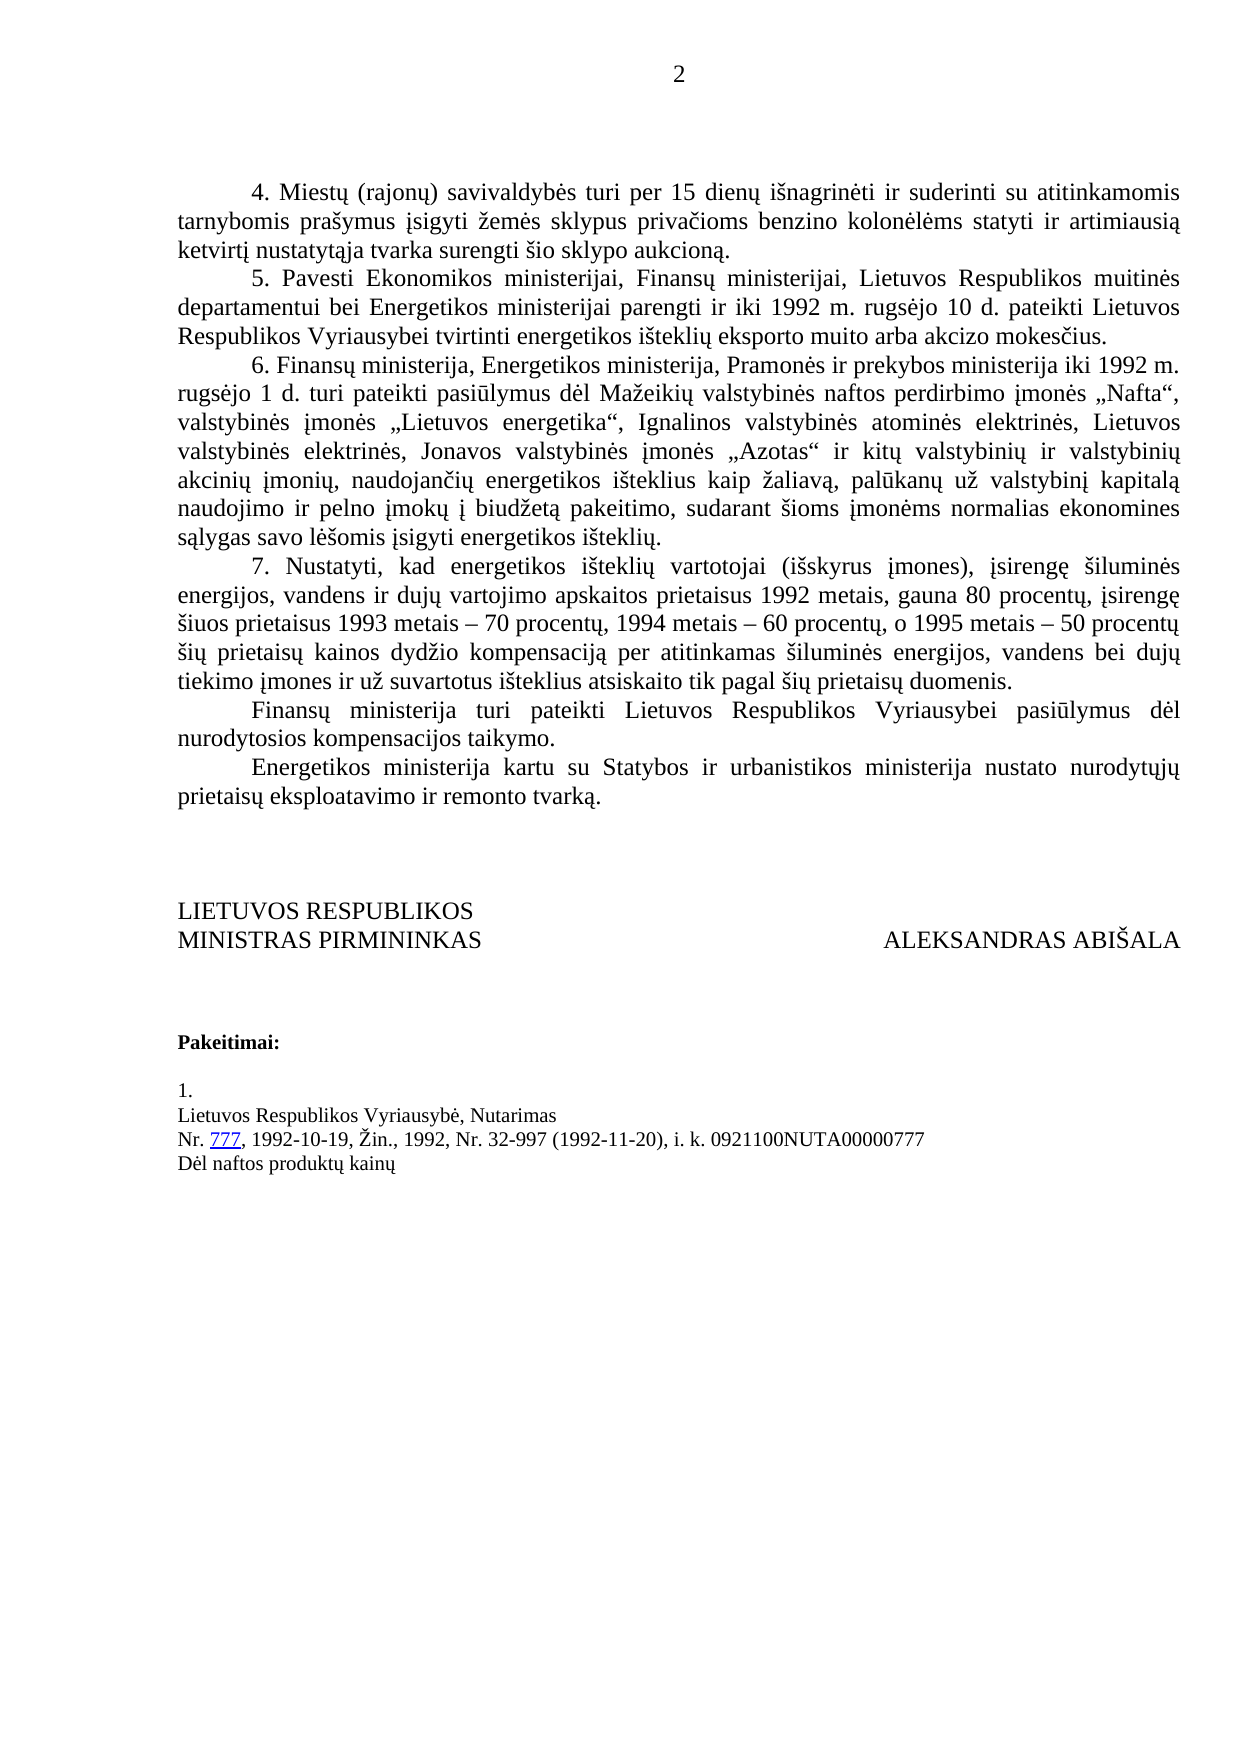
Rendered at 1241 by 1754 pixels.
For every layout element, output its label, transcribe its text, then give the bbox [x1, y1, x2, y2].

text 4. Miestų (rajonų) savivaldybės turi per 15 dienų išnagrinėti ir suderinti su atitinkamomis tarnybomis prašymus įsigyti žemės sklypus privačioms benzino kolonėlėms statyti ir artimiausią ketvirtį nustatytąja tvarka surengti šio sklypo aukcioną. [177, 177, 1181, 263]
text 5. Pavesti Ekonomikos ministerijai, Finansų ministerijai, Lietuvos Respublikos muitinės departamentui bei Energetikos ministerijai parengti ir iki 1992 m. rugsėjo 10 d. pateikti Lietuvos Respublikos Vyriausybei tvirtinti energetikos išteklių eksporto muito arba akcizo mokesčius. [177, 263, 1181, 350]
text 7. Nustatyti, kad energetikos išteklių vartotojai (išskyrus įmones), įsirengę šiluminės energijos, vandens ir dujų vartojimo apskaitos prietaisus 1992 metais, gauna 80 procentų, įsirengę šiuos prietaisus 1993 metais – 70 procentų, 1994 metais – 60 procentų, o 1995 metais – 50 procentų šių prietaisų kainos dydžio kompensaciją per atitinkamas šiluminės energijos, vandens bei dujų tiekimo įmones ir už suvartotus išteklius atsiskaito tik pagal šių prietaisų duomenis. [177, 551, 1181, 695]
text Nr. 777, 1992-10-19, Žin., 1992, Nr. 32-997 (1992-11-20), i. k. 0921100NUTA00000777 [177, 1127, 1181, 1151]
text MINISTRAS PIRMININKAS ALEKSANDRAS ABIŠALA [177, 925, 1181, 953]
text 1. [177, 1078, 1181, 1102]
text Finansų ministerija turi pateikti Lietuvos Respublikos Vyriausybei pasiūlymus dėl nurodytosios kompensacijos taikymo. [177, 695, 1181, 752]
text LIETUVOS RESPUBLIKOS [177, 896, 1181, 925]
text Dėl naftos produktų kainų [177, 1151, 1181, 1175]
text Energetikos ministerija kartu su Statybos ir urbanistikos ministerija nustato nurodytųjų prietaisų eksploatavimo ir remonto tvarką. [177, 752, 1181, 810]
text Lietuvos Respublikos Vyriausybė, Nutarimas [177, 1102, 1181, 1127]
text 6. Finansų ministerija, Energetikos ministerija, Pramonės ir prekybos ministerija iki 1992 m. rugsėjo 1 d. turi pateikti pasiūlymus dėl Mažeikių valstybinės naftos perdirbimo įmonės „Nafta“, valstybinės įmonės „Lietuvos energetika“, Ignalinos valstybinės atominės elektrinės, Lietuvos valstybinės elektrinės, Jonavos valstybinės įmonės „Azotas“ ir kitų valstybinių ir valstybinių akcinių įmonių, naudojančių energetikos išteklius kaip žaliavą, palūkanų už valstybinį kapitalą naudojimo ir pelno įmokų į biudžetą pakeitimo, sudarant šioms įmonėms normalias ekonomines sąlygas savo lėšomis įsigyti energetikos išteklių. [177, 350, 1181, 551]
text Pakeitimai: [177, 1030, 1181, 1054]
